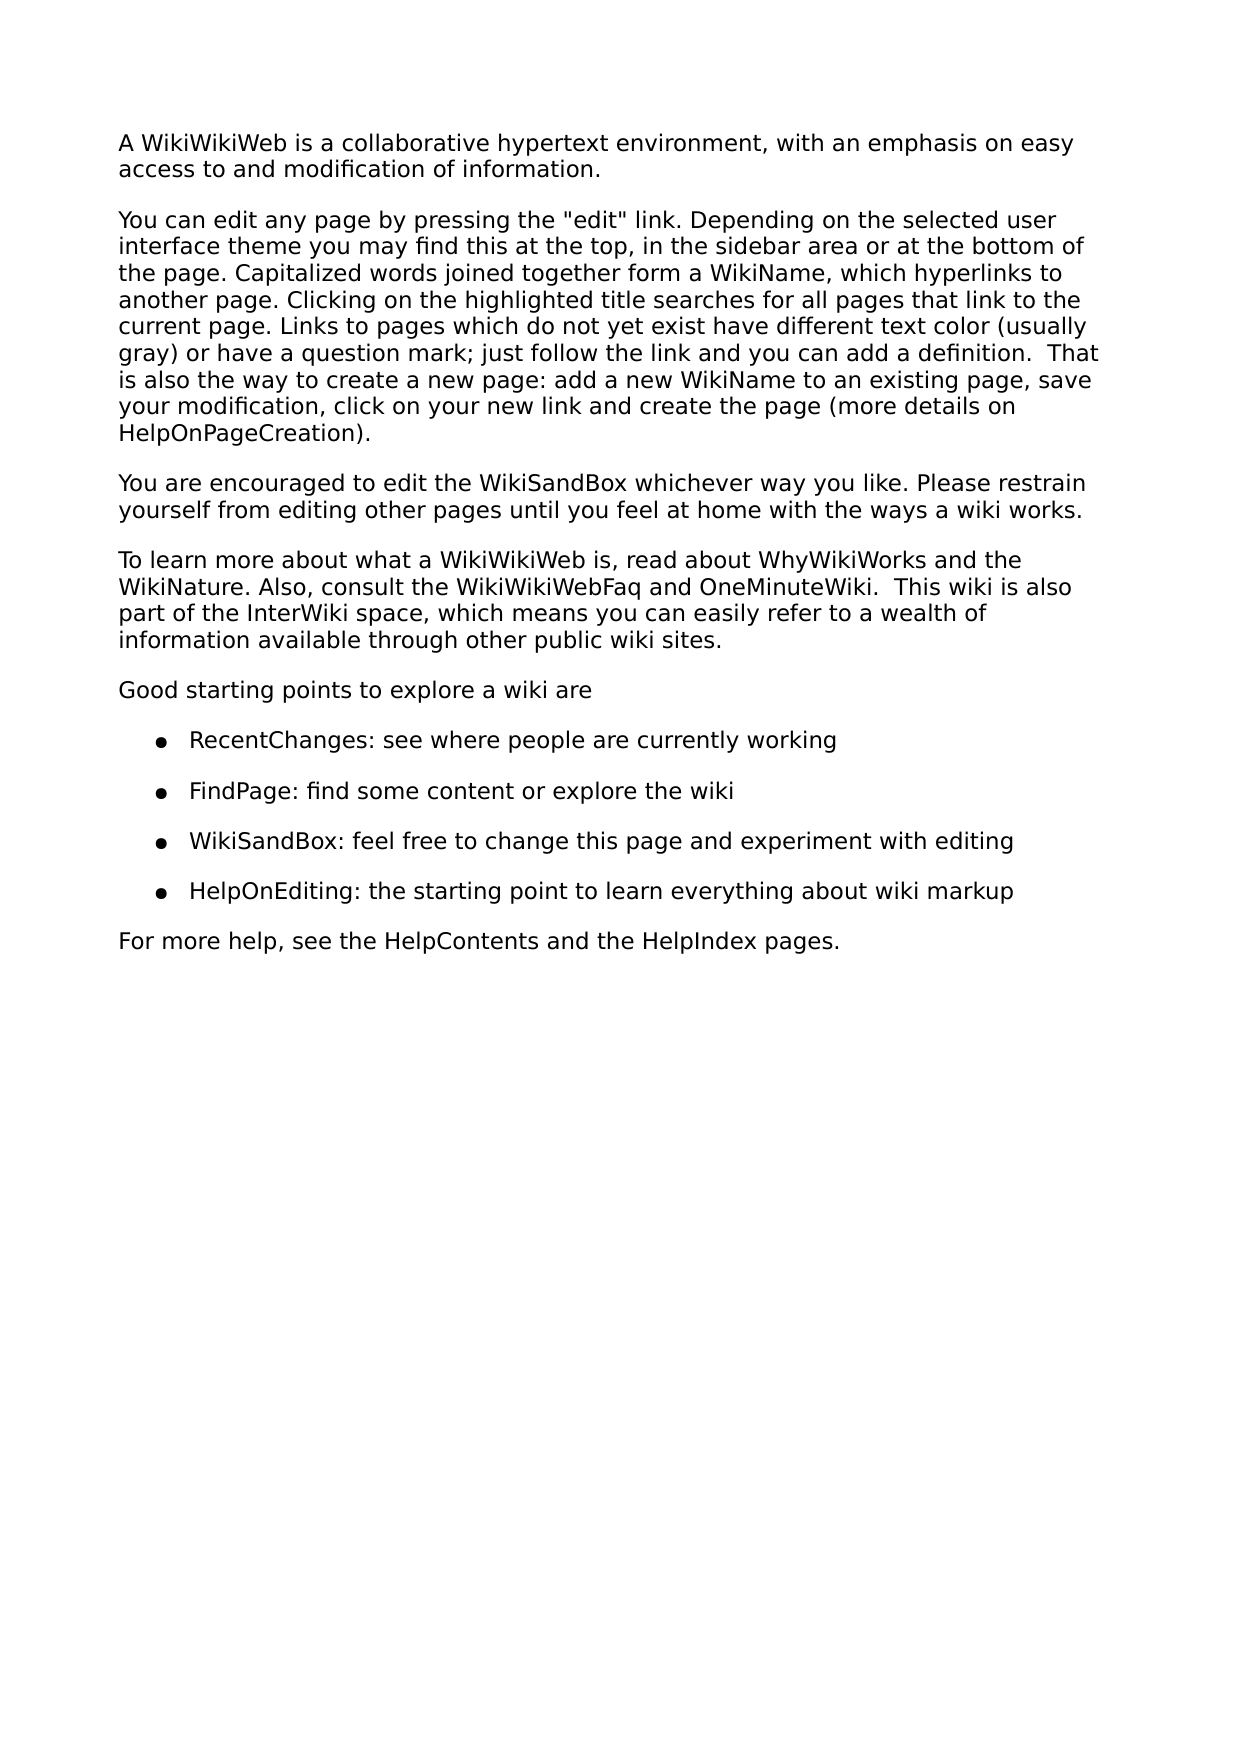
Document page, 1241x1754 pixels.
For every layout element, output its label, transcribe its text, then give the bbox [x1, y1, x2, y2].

list HelpOnEditing: the starting point to learn everything about wiki markup [153, 878, 1122, 905]
text A WikiWikiWeb is a collaborative hypertext environment, with an emphasis on easy access to and modification of information. [118, 130, 1122, 183]
text Good starting points to explore a wiki are [118, 677, 1122, 704]
text You are encouraged to edit the WikiSandBox whichever way you like. Please restrain yourself from editing other pages until you feel at home with the ways a wiki works. [118, 470, 1122, 524]
list RecentChanges: see where people are currently working [153, 728, 1122, 754]
list FindPage: find some content or explore the wiki [153, 778, 1122, 804]
list WikiSandBox: feel free to change this page and experiment with editing [153, 828, 1122, 855]
text To learn more about what a WikiWikiWeb is, read about WhyWikiWorks and the WikiNature. Also, consult the WikiWikiWebFaq and OneMinuteWiki. This wiki is also part of the InterWiki space, which means you can easily refer to a wealth of information available through other public wiki sites. [118, 547, 1122, 654]
text For more help, see the HelpContents and the HelpIndex pages. [118, 928, 1122, 955]
text You can edit any page by pressing the "edit" link. Depending on the selected user interface theme you may find this at the top, in the sidebar area or at the bottom of the page. Capitalized words joined together form a WikiName, which hyperlinks to another page. Clicking on the highlighted title searches for all pages that link to the current page. Links to pages which do not yet exist have different text color (usually gray) or have a question mark; just follow the link and you can add a definition. That is also the way to create a new page: add a new WikiName to an existing page, save your modification, click on your new link and create the page (more details on HelpOnPageCreation). [118, 207, 1122, 447]
